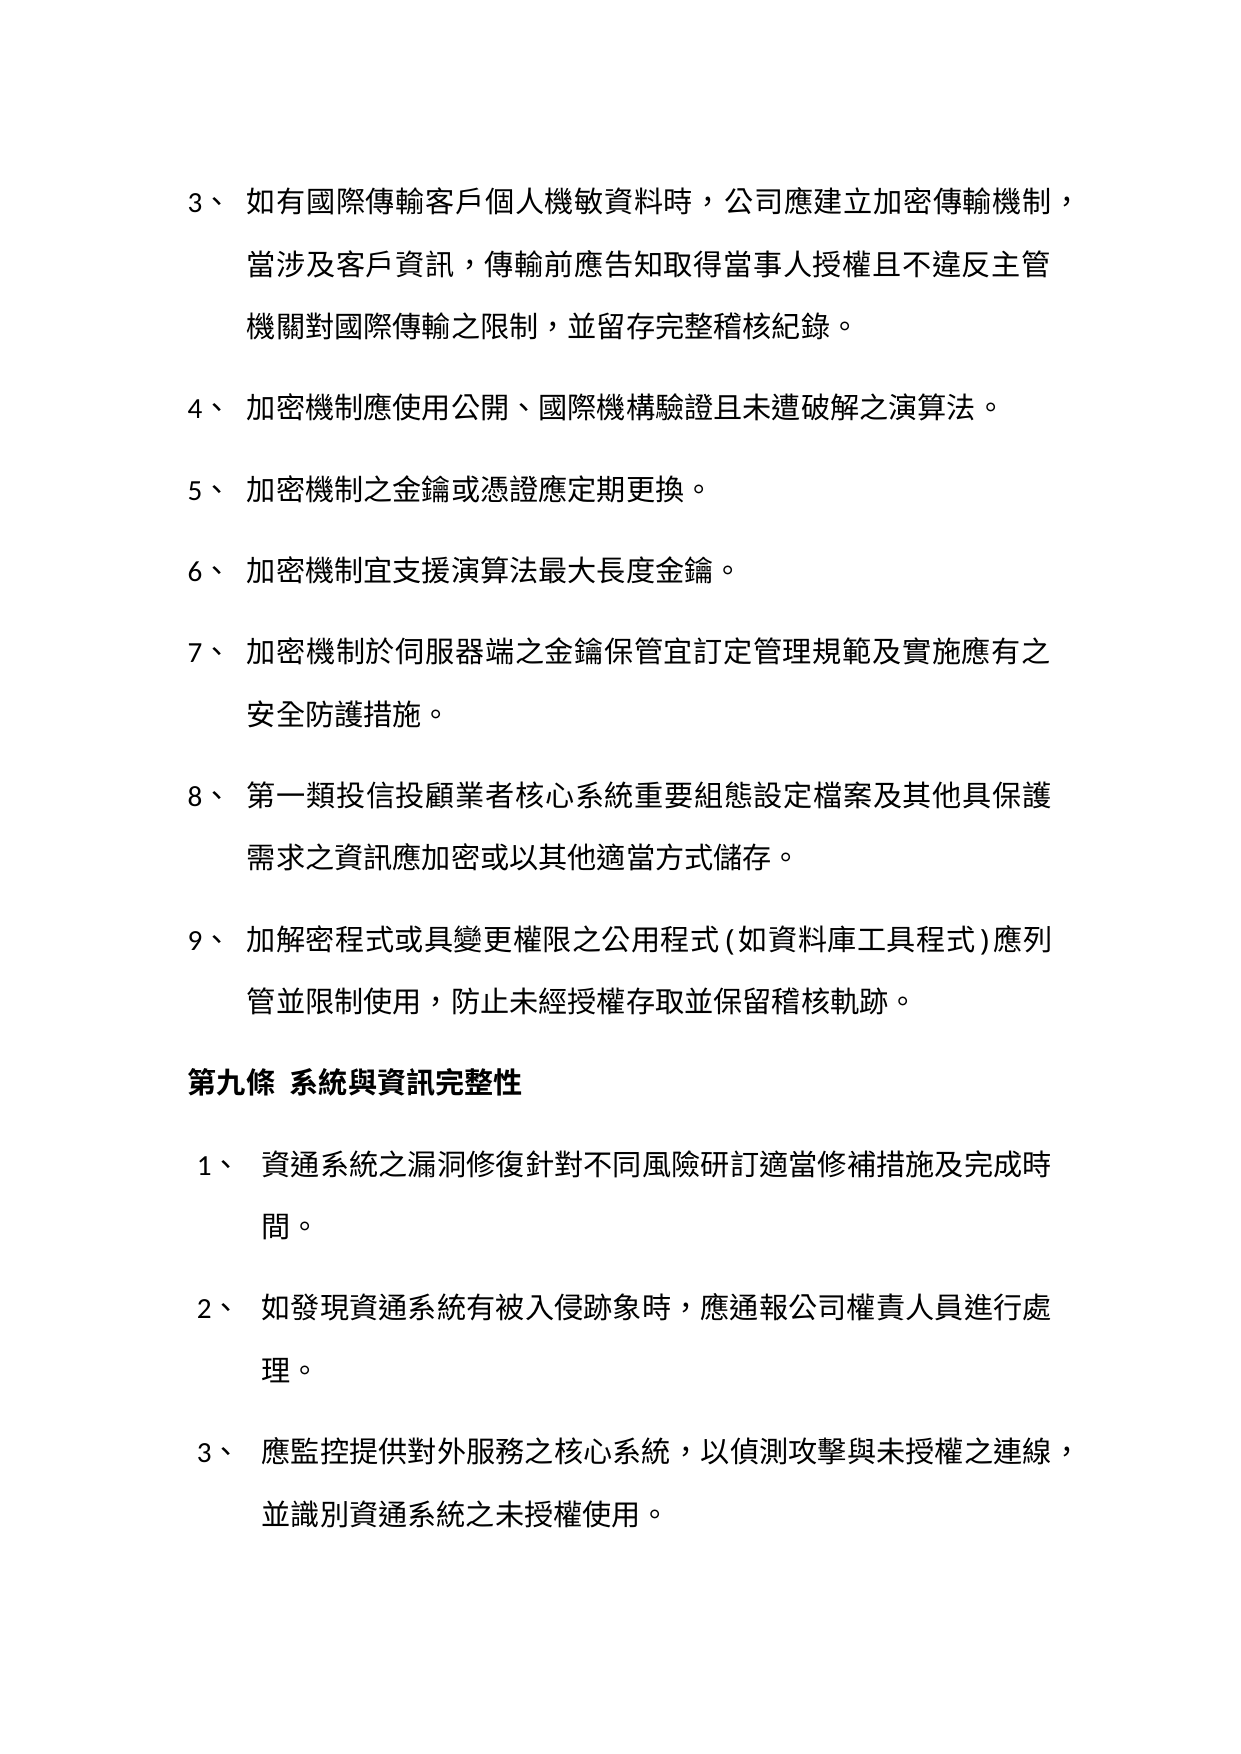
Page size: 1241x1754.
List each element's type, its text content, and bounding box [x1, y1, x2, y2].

text 第九條 系統與資訊完整性 [187, 1039, 1053, 1102]
list 如有國際傳輸客戶個人機敏資料時，公司應建立加密傳輸機制，當涉及客戶資訊，傳輸前應告知取得當事人授權且不違反主管機關對國際傳輸之限制，並留存完整稽核紀錄。 [187, 158, 1053, 346]
list 應監控提供對外服務之核心系統，以偵測攻擊與未授權之連線，並識別資通系統之未授權使用。 [197, 1408, 1053, 1533]
list 第一類投信投顧業者核心系統重要組態設定檔案及其他具保護需求之資訊應加密或以其他適當方式儲存。 [187, 752, 1053, 877]
list 加解密程式或具變更權限之公用程式(如資料庫工具程式)應列管並限制使用，防止未經授權存取並保留稽核軌跡。 [187, 896, 1053, 1021]
list 加密機制於伺服器端之金鑰保管宜訂定管理規範及實施應有之安全防護措施。 [187, 608, 1053, 733]
list 加密機制宜支援演算法最大長度金鑰。 [187, 527, 1053, 589]
list 加密機制應使用公開、國際機構驗證且未遭破解之演算法。 [187, 364, 1053, 427]
list 如發現資通系統有被入侵跡象時，應通報公司權責人員進行處理。 [197, 1264, 1053, 1389]
list 加密機制之金鑰或憑證應定期更換。 [187, 446, 1053, 508]
list 資通系統之漏洞修復針對不同風險研訂適當修補措施及完成時間。 [197, 1121, 1053, 1246]
